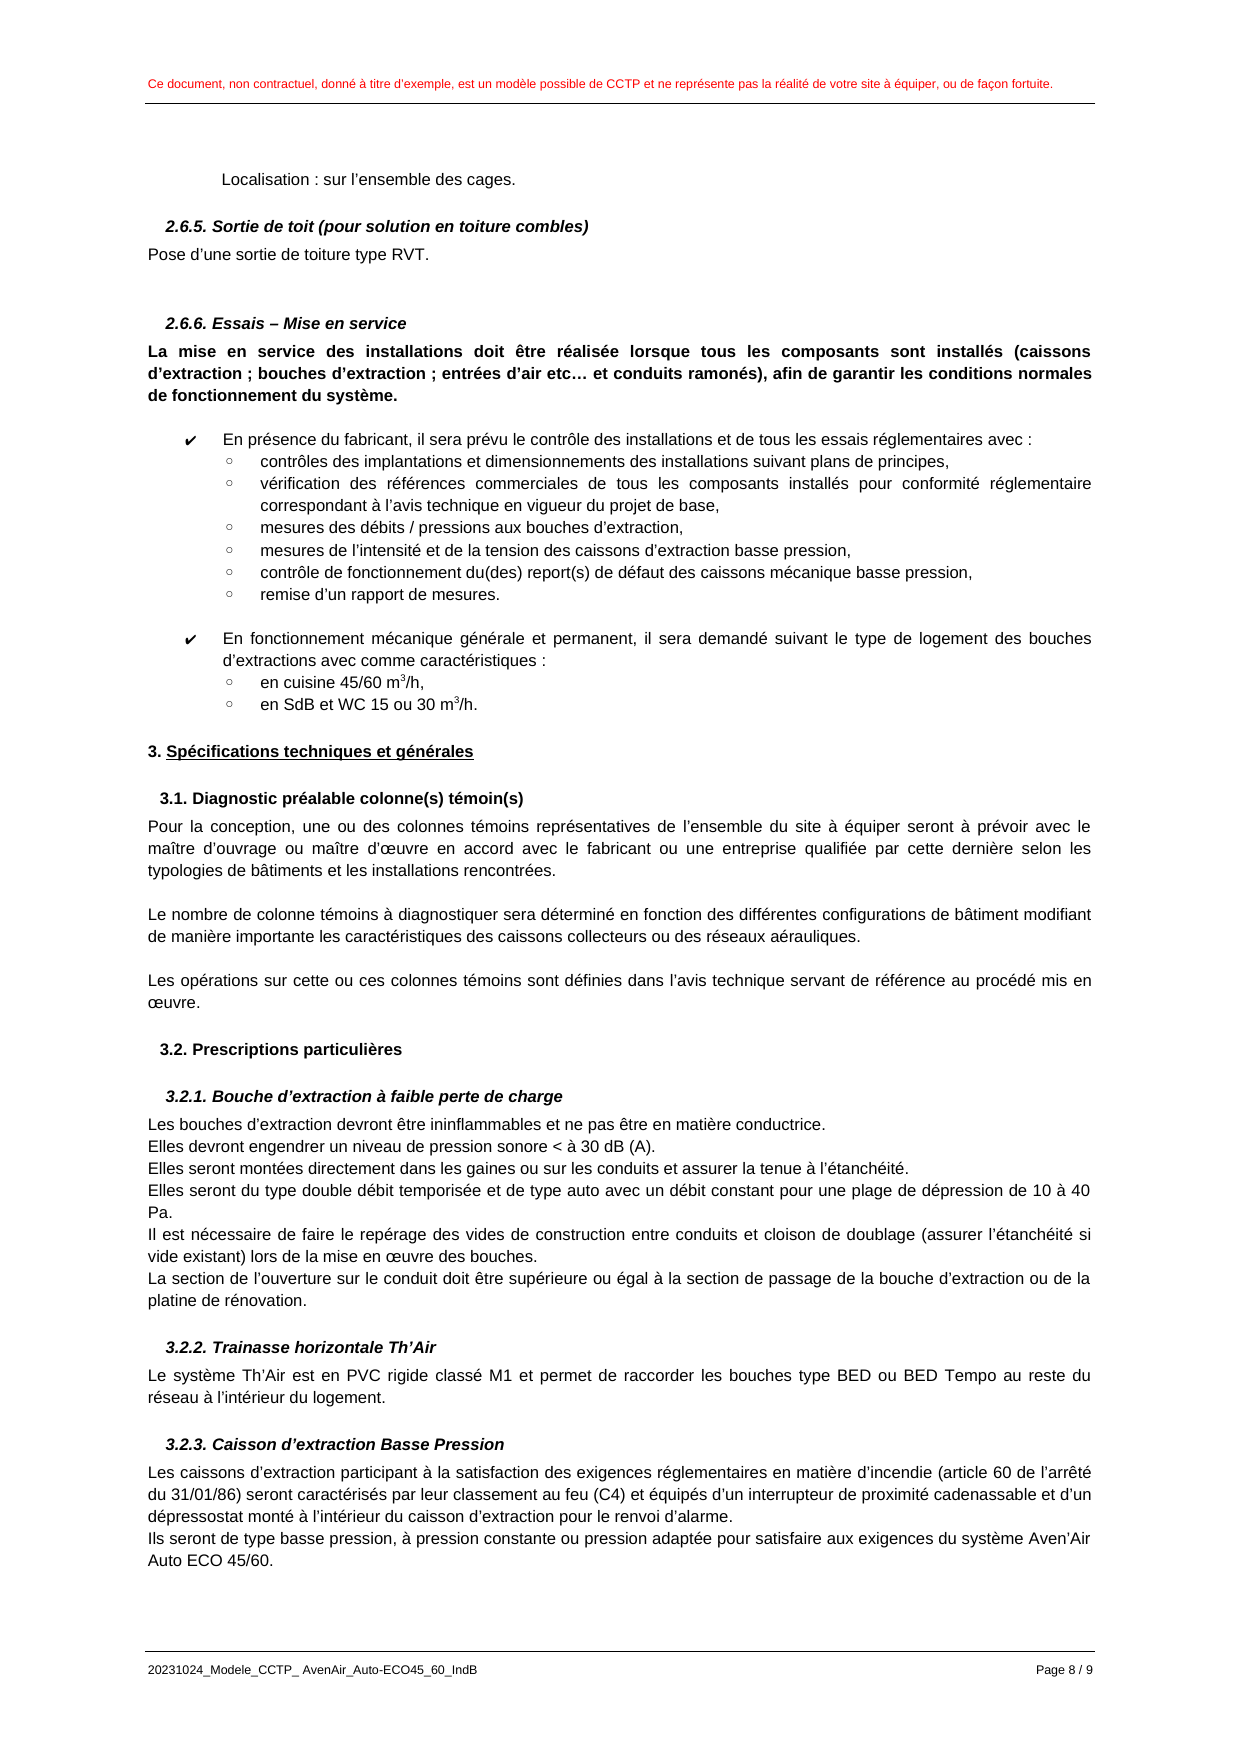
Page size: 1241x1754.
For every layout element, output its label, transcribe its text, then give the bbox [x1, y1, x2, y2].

subtitle Bouche d’extraction à faible perte de charge [165, 1086, 1092, 1106]
list en cuisine 45/60 m3/h, [223, 673, 1092, 692]
list mesures de l’intensité et de la tension des caissons d’extraction basse pression, [223, 540, 1092, 559]
text Pour la conception, une ou des colonnes témoins représentatives de l’ensemble du site à équiper seront à prévoir avec le maître d’ouvrage ou maître d’œuvre en accord avec le fabricant ou une entreprise qualifiée par cette dernière selon les typologies de bâtiments et les installations rencontrées. [148, 817, 1092, 880]
text Le nombre de colonne témoins à diagnostiquer sera déterminé en fonction des différentes configurations de bâtiment modifiant de manière importante les caractéristiques des caissons collecteurs ou des réseaux aérauliques. [148, 905, 1092, 946]
text Les opérations sur cette ou ces colonnes témoins sont définies dans l’avis technique servant de référence au procédé mis en œuvre. [148, 971, 1092, 1012]
subtitle Diagnostic préalable colonne(s) témoin(s) [159, 788, 1092, 808]
list contrôle de fonctionnement du(des) report(s) de défaut des caissons mécanique basse pression, [223, 562, 1092, 582]
text Elles seront montées directement dans les gaines ou sur les conduits et assurer la tenue à l’étanchéité. [148, 1159, 1092, 1178]
list remise d’un rapport de mesures. [223, 584, 1092, 604]
subtitle Prescriptions particulières [159, 1039, 1092, 1059]
text Elles seront du type double débit temporisée et de type auto avec un débit constant pour une plage de dépression de 10 à 40 Pa. [148, 1181, 1092, 1222]
text Les caissons d’extraction participant à la satisfaction des exigences réglementaires en matière d’incendie (article 60 de l’arrêté du 31/01/86) seront caractérisés par leur classement au feu (C4) et équipés d’un interrupteur de proximité cadenassable et d’un dépressostat monté à l’intérieur du caisson d’extraction pour le renvoi d’alarme. [148, 1463, 1092, 1526]
subtitle Caisson d’extraction Basse Pression [165, 1434, 1092, 1454]
list En présence du fabricant, il sera prévu le contrôle des installations et de tous les essais réglementaires avec : [185, 430, 1092, 449]
list vérification des références commerciales de tous les composants installés pour conformité réglementaire correspondant à l’avis technique en vigueur du projet de base, [223, 474, 1092, 515]
text La section de l’ouverture sur le conduit doit être supérieure ou égal à la section de passage de la bouche d’extraction ou de la platine de rénovation. [148, 1269, 1092, 1310]
subtitle Sortie de toit (pour solution en toiture combles) [165, 216, 1092, 236]
list mesures des débits / pressions aux bouches d’extraction, [223, 518, 1092, 537]
text La mise en service des installations doit être réalisée lorsque tous les composants sont installés (caissons d’extraction ; bouches d’extraction ; entrées d’air etc… et conduits ramonés), afin de garantir les conditions normales de fonctionnement du système. [148, 342, 1092, 405]
list contrôles des implantations et dimensionnements des installations suivant plans de principes, [223, 452, 1092, 471]
text Localisation : sur l’ensemble des cages. [148, 170, 1092, 189]
text Les bouches d’extraction devront être ininflammables et ne pas être en matière conductrice. [148, 1115, 1092, 1134]
text Ils seront de type basse pression, à pression constante ou pression adaptée pour satisfaire aux exigences du système Aven’Air Auto ECO 45/60. [148, 1529, 1092, 1570]
text Elles devront engendrer un niveau de pression sonore < à 30 dB (A). [148, 1137, 1092, 1156]
list en SdB et WC 15 ou 30 m3/h. [223, 695, 1092, 714]
text Pose d’une sortie de toiture type RVT. [148, 245, 1092, 264]
subtitle Essais – Mise en service [165, 314, 1092, 333]
subtitle Trainasse horizontale Th’Air [165, 1337, 1092, 1357]
text Le système Th’Air est en PVC rigide classé M1 et permet de raccorder les bouches type BED ou BED Tempo au reste du réseau à l’intérieur du logement. [148, 1366, 1092, 1407]
text Il est nécessaire de faire le repérage des vides de construction entre conduits et cloison de doublage (assurer l’étanchéité si vide existant) lors de la mise en œuvre des bouches. [148, 1225, 1092, 1266]
list En fonctionnement mécanique générale et permanent, il sera demandé suivant le type de logement des bouches d’extractions avec comme caractéristiques : [185, 628, 1092, 670]
subtitle Spécifications techniques et générales [148, 742, 1092, 761]
